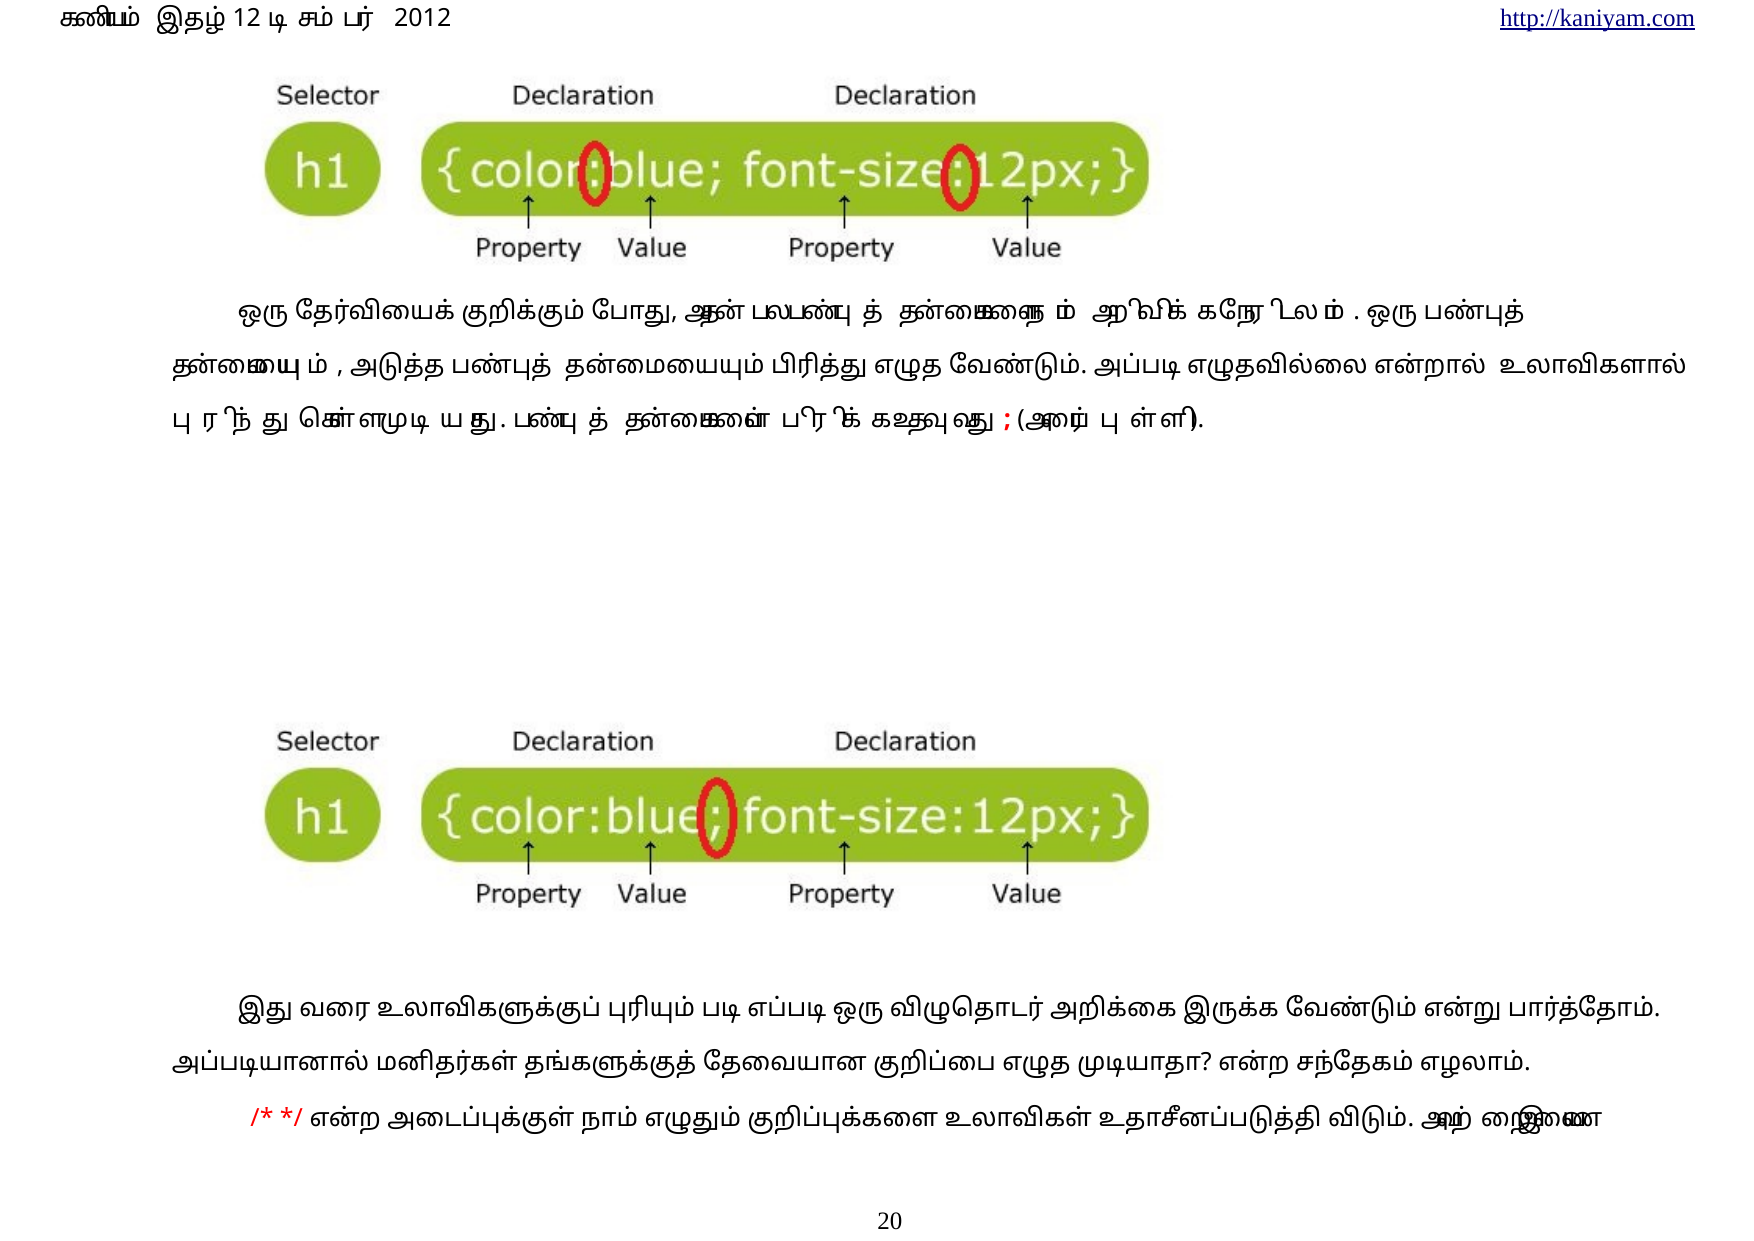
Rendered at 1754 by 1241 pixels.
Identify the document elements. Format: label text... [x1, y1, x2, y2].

text /* */ என்ற அடைப்புக்குள் நாம் எழுதும் குறிப்புக்களை உலாவிகள் உதாசீனப்படுத்தி விடும். அவற்றை இணைய வடிவமைப்பாளர் தன் குறிப்புகளுக்காக பயன்படுத்திக் கொள்ளலாம். [172, 1099, 1695, 1136]
text ஒரு தேர்வியைக் குறிக்கும் போது, அதன் பல பண்புத் தன்மைகளை நாம் அறிவிக்க நேரிடலாம். ஒரு பண்புத் தன்மையையும், அடுத்த பண்புத் தன்மையையும் பிரித்து எழுத வேண்டும். அப்படி எழுதவில்லை என்றால் உலாவிகளால் புரிந்து கொள்ள முடியாது. பண்புத் தன்மைகளைப் பிரிக்க உதவுவது ; (அரைப்புள்ளி). [172, 292, 1695, 437]
picture [237, 64, 1174, 276]
picture [237, 710, 1174, 922]
text இது வரை உலாவிகளுக்குப் புரியும் படி எப்படி ஒரு விழுதொடர் அறிக்கை இருக்க வேண்டும் என்று பார்த்தோம். அப்படியானால் மனிதர்கள் தங்களுக்குத் தேவையான குறிப்பை எழுத முடியாதா? என்ற சந்தேகம் எழலாம். [172, 990, 1695, 1081]
